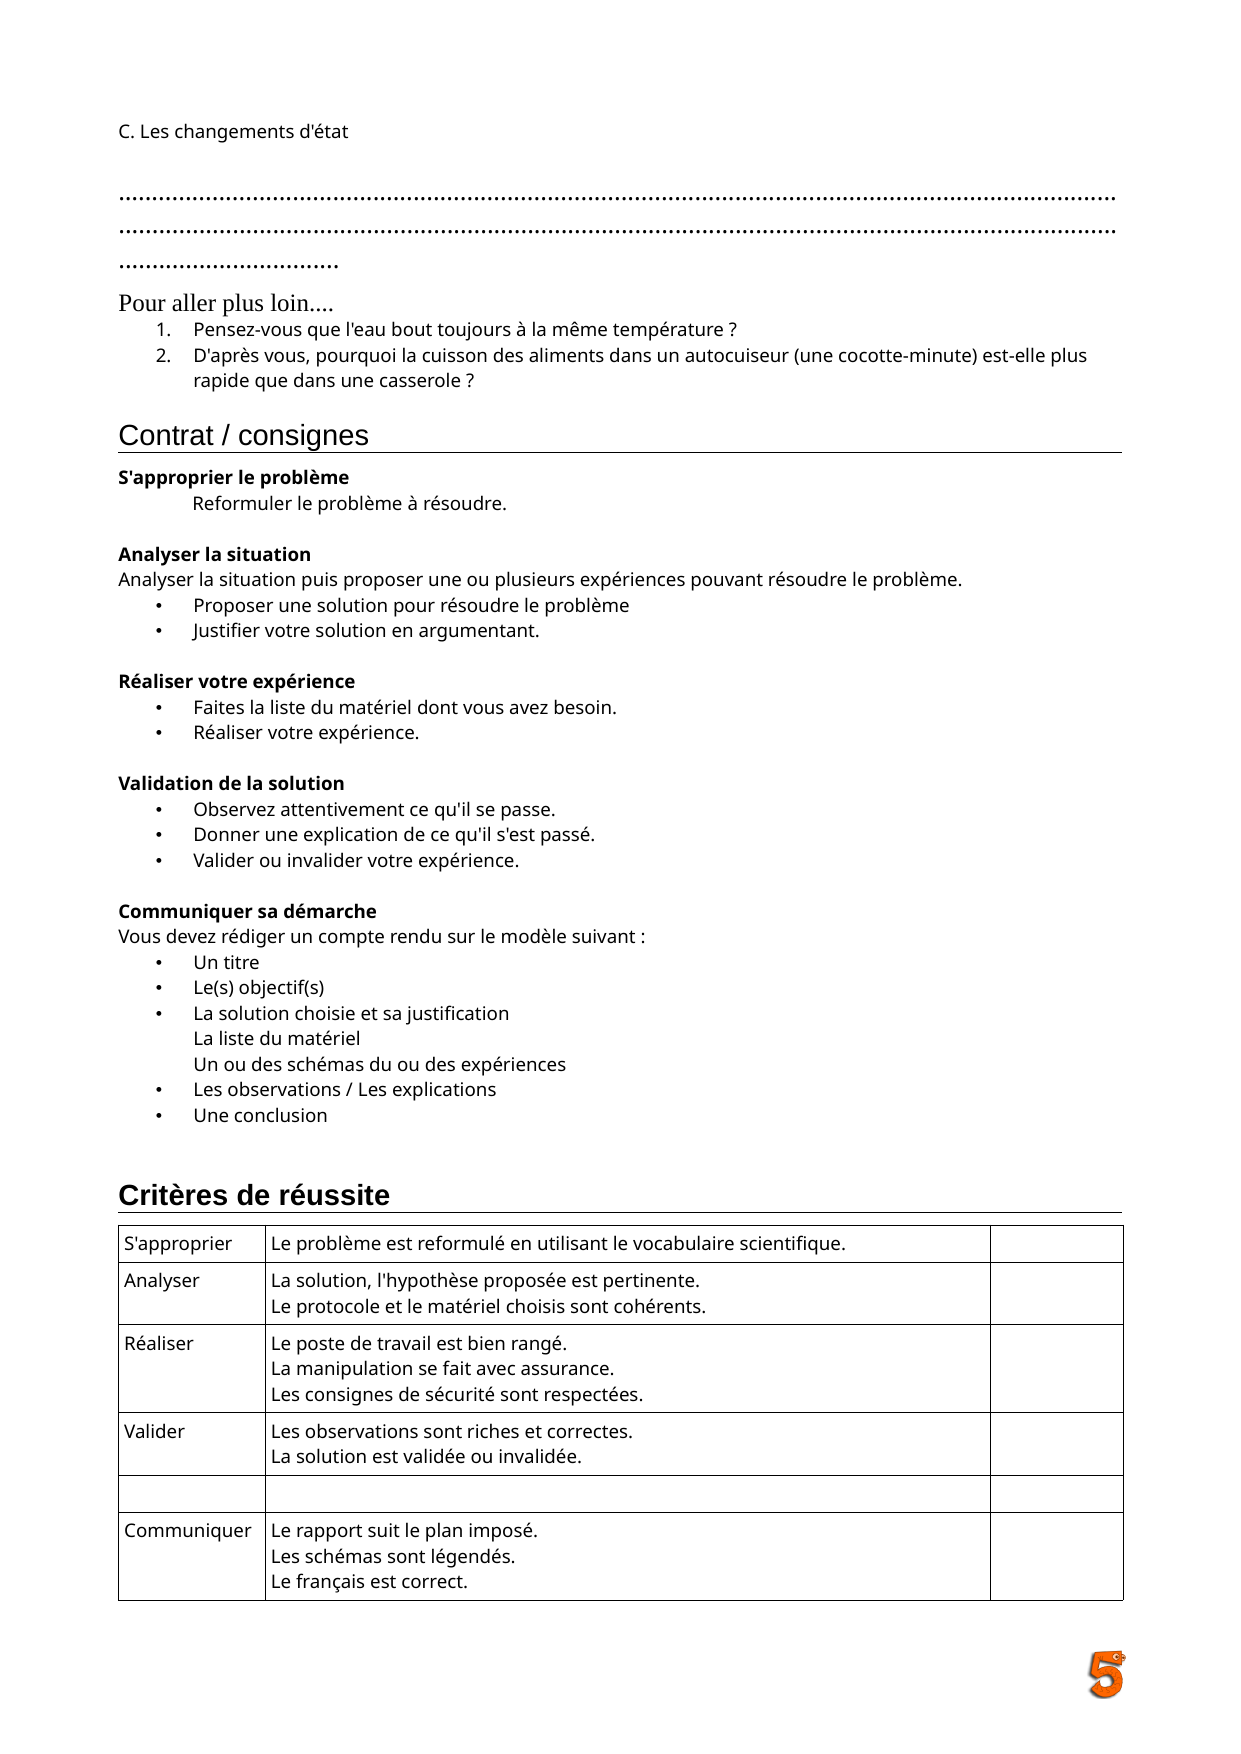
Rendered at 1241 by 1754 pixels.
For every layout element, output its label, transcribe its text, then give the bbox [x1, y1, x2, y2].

table_header Le problème est reformulé en utilisant le vocabulaire scientifique. [266, 1226, 990, 1262]
list La solution choisie et sa justification [156, 1000, 1122, 1026]
list D'après vous, pourquoi la cuisson des aliments dans un autocuiseur (une cocotte-minute) est-elle plus rapide que dans une casserole ? [156, 342, 1122, 393]
table_cell [991, 1476, 1123, 1512]
table_cell [991, 1413, 1123, 1475]
table_cell Communiquer [119, 1513, 265, 1600]
list Valider ou invalider votre expérience. [156, 847, 1122, 873]
text Réaliser votre expérience [118, 668, 1122, 694]
text Pour aller plus loin.... [118, 288, 1122, 317]
text …........................................................................................................................................................................................................................................................................................................................................ [118, 173, 1122, 275]
list Le(s) objectif(s) [156, 975, 1122, 1000]
text Communiquer sa démarche [118, 898, 1122, 924]
table_cell Le rapport suit le plan imposé. Les schémas sont légendés. Le français est correct. [266, 1513, 990, 1600]
table_cell Les observations sont riches et correctes. La solution est validée ou invalidée. [266, 1413, 990, 1475]
text Reformuler le problème à résoudre. [192, 490, 1122, 515]
table_cell Réaliser [119, 1325, 265, 1412]
table_cell Le poste de travail est bien rangé. La manipulation se fait avec assurance. Les consignes de sécurité sont respectées. [266, 1325, 990, 1412]
list Donner une explication de ce qu'il s'est passé. [156, 822, 1122, 847]
list Proposer une solution pour résoudre le problème [156, 592, 1122, 617]
table_cell La solution, l'hypothèse proposée est pertinente. Le protocole et le matériel choisis sont cohérents. [266, 1263, 990, 1324]
table_cell Analyser [119, 1263, 265, 1324]
table_header S'approprier [119, 1226, 265, 1262]
text Vous devez rédiger un compte rendu sur le modèle suivant : [118, 924, 1122, 949]
list La liste du matériel [156, 1026, 1122, 1051]
table_cell [266, 1476, 990, 1512]
list Un ou des schémas du ou des expériences [156, 1051, 1122, 1077]
subtitle Contrat / consignes [118, 418, 1122, 452]
table_cell [991, 1263, 1123, 1324]
list Une conclusion [156, 1102, 1122, 1128]
text S'approprier le problème [118, 464, 1122, 490]
table_cell [991, 1325, 1123, 1412]
table_header [991, 1226, 1123, 1262]
list Pensez-vous que l'eau bout toujours à la même température ? [156, 317, 1122, 342]
table_cell Valider [119, 1413, 265, 1475]
picture [1083, 1649, 1133, 1699]
text Analyser la situation puis proposer une ou plusieurs expériences pouvant résoudre le problème. [118, 566, 1122, 592]
list Justifier votre solution en argumentant. [156, 617, 1122, 643]
list Faites la liste du matériel dont vous avez besoin. [156, 694, 1122, 719]
list Un titre [156, 949, 1122, 975]
text Validation de la solution [118, 771, 1122, 796]
list Observez attentivement ce qu'il se passe. [156, 796, 1122, 822]
text Analyser la situation [118, 541, 1122, 566]
list Les observations / Les explications [156, 1077, 1122, 1102]
table_cell [991, 1513, 1123, 1600]
table_cell [119, 1476, 265, 1512]
list Réaliser votre expérience. [156, 719, 1122, 745]
subtitle Critères de réussite [118, 1178, 1122, 1212]
